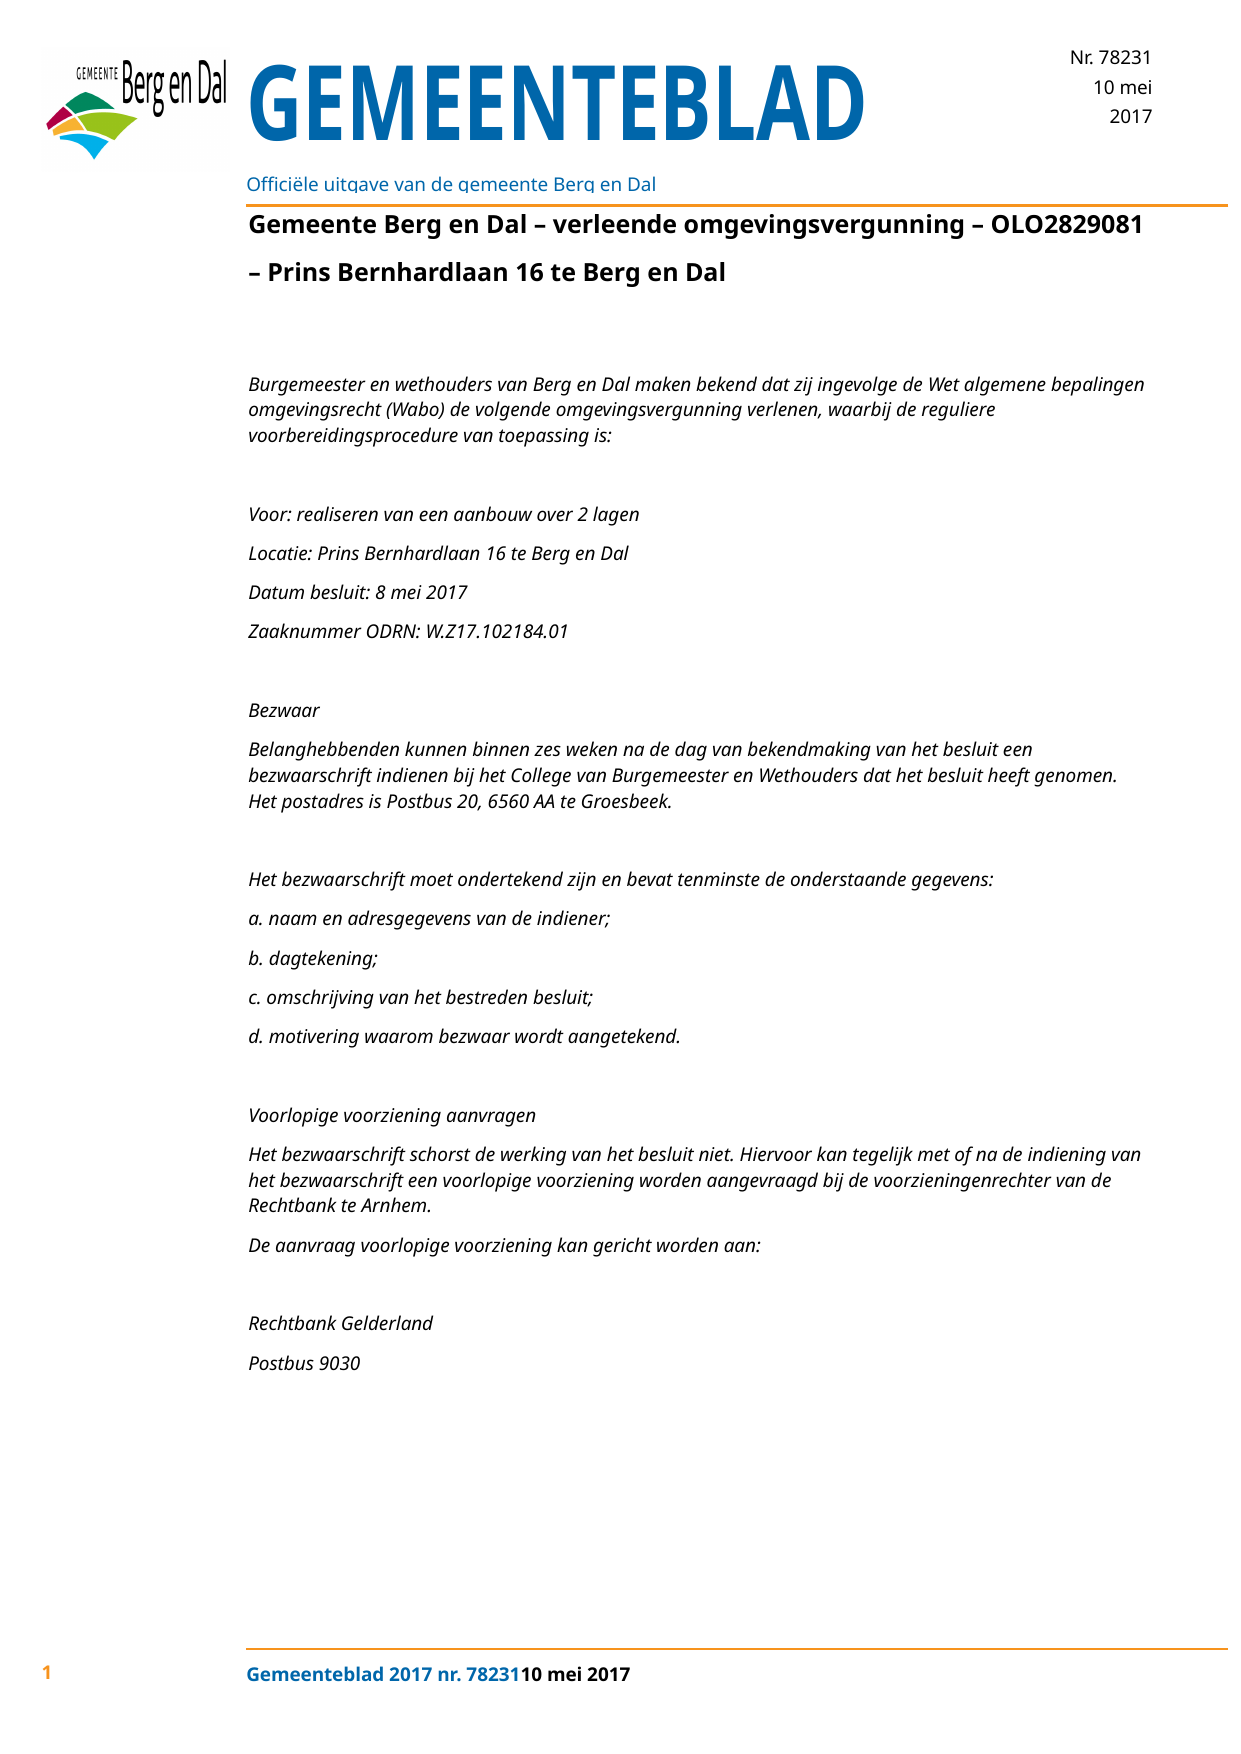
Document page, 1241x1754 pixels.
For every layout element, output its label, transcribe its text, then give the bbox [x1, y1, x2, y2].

text Het bezwaarschrift moet ondertekend zijn en bevat tenminste de onderstaande gegevens: [248, 866, 1152, 892]
text Postbus 9030 [248, 1350, 1152, 1376]
text Het bezwaarschrift schorst de werking van het besluit niet. Hiervoor kan tegelijk met of na de indiening van het bezwaarschrift een voorlopige voorziening worden aangevraagd bij de voorzieningenrechter van de Rechtbank te Arnhem. [248, 1141, 1152, 1218]
text Voor: realiseren van een aanbouw over 2 lagen [248, 501, 1152, 526]
text Gemeente Berg en Dal – verleende omgevingsvergunning – OLO2829081 – Prins Bernhardlaan 16 te Berg en Dal [248, 207, 1152, 288]
text Bezwaar [248, 697, 1152, 723]
text d. motivering waarom bezwaar wordt aangetekend. [248, 1023, 1152, 1049]
text Voorlopige voorziening aanvragen [248, 1102, 1152, 1128]
text Burgemeester en wethouders van Berg en Dal maken bekend dat zij ingevolge de Wet algemene bepalingen omgevingsrecht (Wabo) de volgende omgevingsvergunning verlenen, waarbij de reguliere voorbereidingsprocedure van toepassing is: [248, 371, 1152, 448]
text Locatie: Prins Bernhardlaan 16 te Berg en Dal [248, 540, 1152, 566]
picture [41, 47, 231, 172]
text Datum besluit: 8 mei 2017 [248, 579, 1152, 605]
text Zaaknummer ODRN: W.Z17.102184.01 [248, 618, 1152, 644]
text a. naam en adresgegevens van de indiener; [248, 906, 1152, 931]
text c. omschrijving van het bestreden besluit; [248, 984, 1152, 1010]
text Belanghebbenden kunnen binnen zes weken na de dag van bekendmaking van het besluit een bezwaarschrift indienen bij het College van Burgemeester en Wethouders dat het besluit heeft genomen. Het postadres is Postbus 20, 6560 AA te Groesbeek. [248, 736, 1152, 813]
text De aanvraag voorlopige voorziening kan gericht worden aan: [248, 1232, 1152, 1258]
text Rechtbank Gelderland [248, 1311, 1152, 1336]
text b. dagtekening; [248, 945, 1152, 971]
